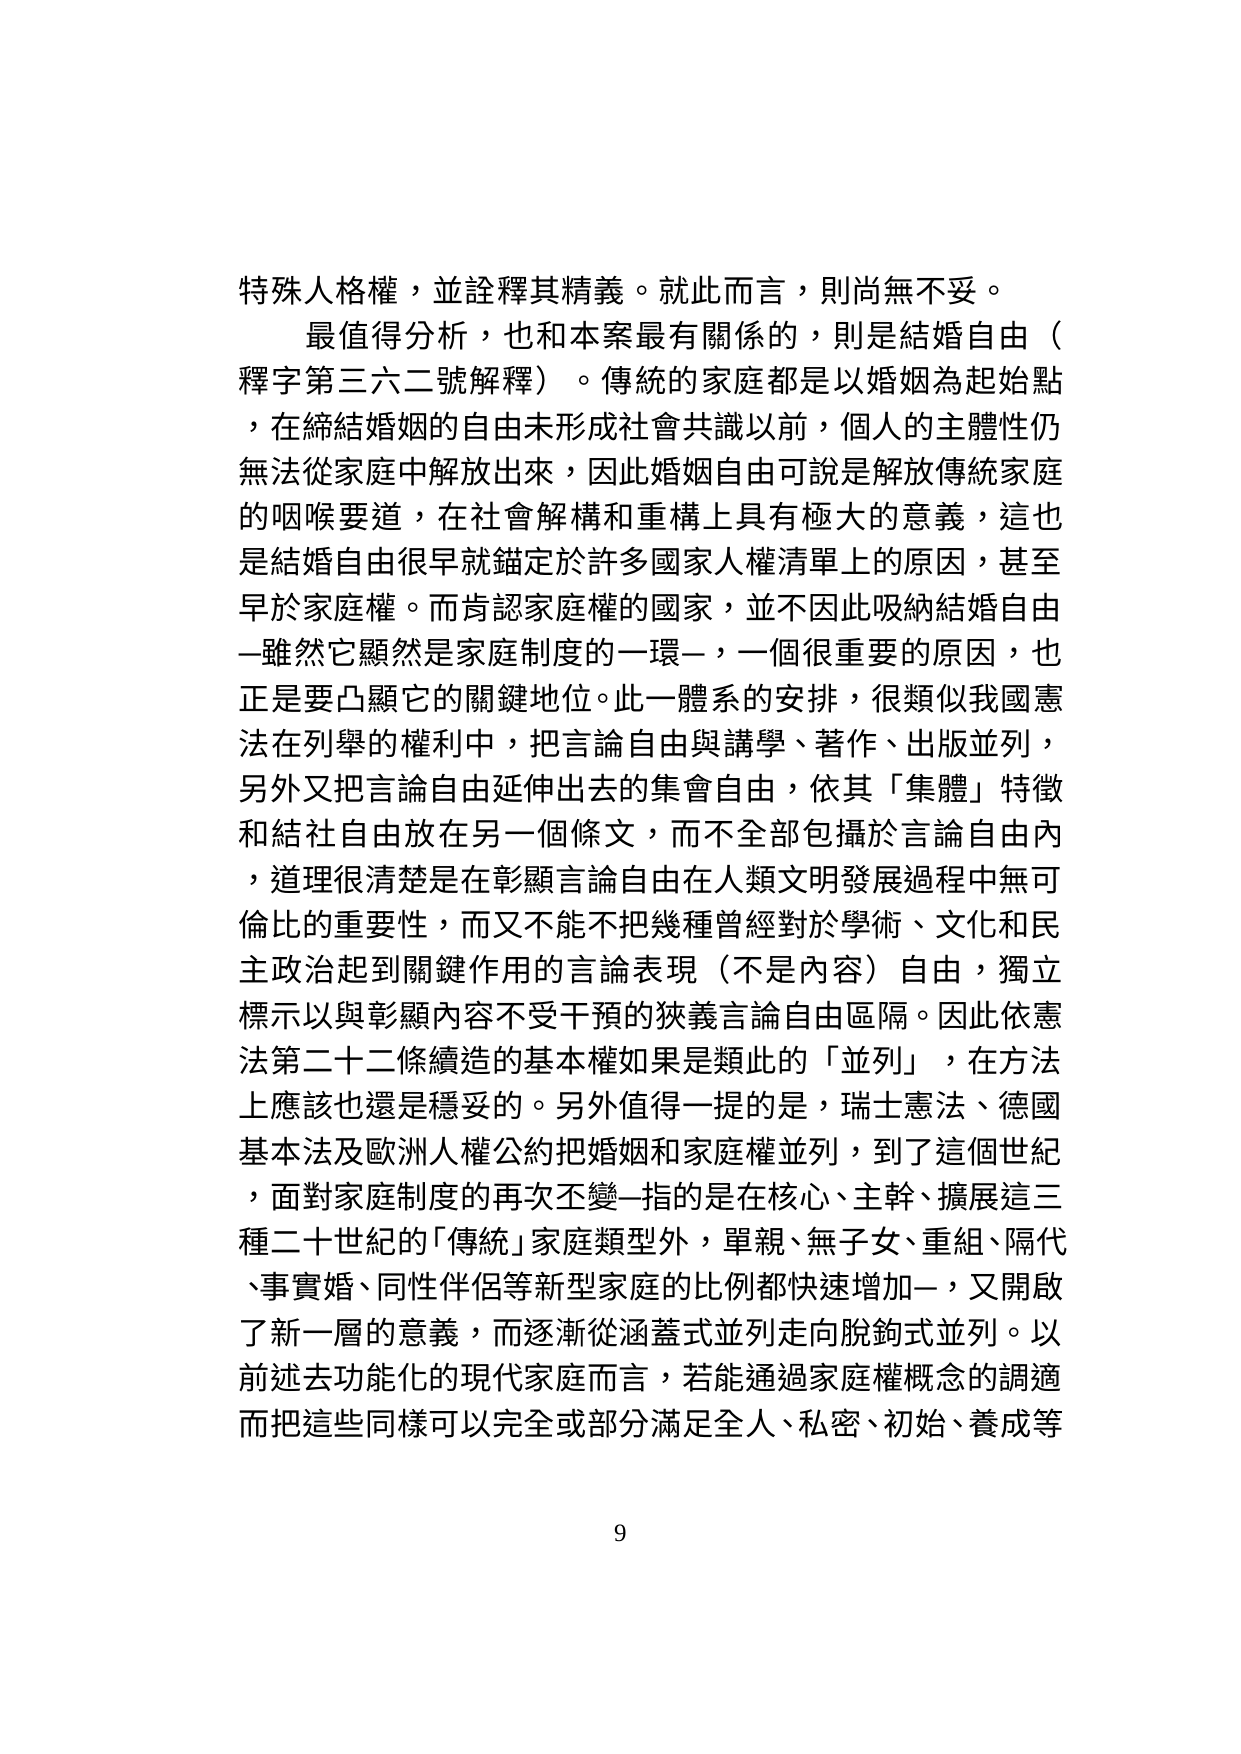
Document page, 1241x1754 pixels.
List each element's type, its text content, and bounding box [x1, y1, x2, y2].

text 最值得分析，也和本案最有關係的，則是結婚自由（釋字第三六二號解釋）。傳統的家庭都是以婚姻為起始點，在締結婚姻的自由未形成社會共識以前，個人的主體性仍無法從家庭中解放出來，因此婚姻自由可說是解放傳統家庭的咽喉要道，在社會解構和重構上具有極大的意義，這也是結婚自由很早就錨定於許多國家人權清單上的原因，甚至早於家庭權。而肯認家庭權的國家，並不因此吸納結婚自由─雖然它顯然是家庭制度的一環─，一個很重要的原因，也正是要凸顯它的關鍵地位。此一體系的安排，很類似我國憲法在列舉的權利中，把言論自由與講學、著作、出版並列，另外又把言論自由延伸出去的集會自由，依其「集體」特徵和結社自由放在另一個條文，而不全部包攝於言論自由內，道理很清楚是在彰顯言論自由在人類文明發展過程中無可倫比的重要性，而又不能不把幾種曾經對於學術、文化和民主政治起到關鍵作用的言論表現（不是內容）自由，獨立標示以與彰顯內容不受干預的狹義言論自由區隔。因此依憲法第二十二條續造的基本權如果是類此的「並列」，在方法上應該也還是穩妥的。另外值得一提的是，瑞士憲法、德國基本法及歐洲人權公約把婚姻和家庭權並列，到了這個世紀，面對家庭制度的再次丕變─指的是在核心、主幹、擴展這三種二十世紀的「傳統」家庭類型外，單親、無子女、重組、隔代、事實婚、同性伴侶等新型家庭的比例都快速增加─，又開啟了新一層的意義，而逐漸從涵蓋式並列走向脫鉤式並列。以前述去功能化的現代家庭而言，若能通過家庭權概念的調適而把這些同樣可以完全或部分滿足全人、私密、初始、養成等功能的新興家庭，也如不少國家那樣納入憲法的保護（比如德國聯邦憲法法院第一庭於西元二０一三年二月十九日的判決就指出基本法第六條第一項也包含了較廣義的家庭共同體，強調這種「社會性家庭」可與法律上的親屬身分脫鉤，使家庭權的保護範圍又外擴了一大圈），當然是一個極為重要的課題，此處僅先帶過一筆。 [238, 311, 1063, 1444]
text 特殊人格權，並詮釋其精義。就此而言，則尚無不妥。 [238, 266, 1063, 311]
